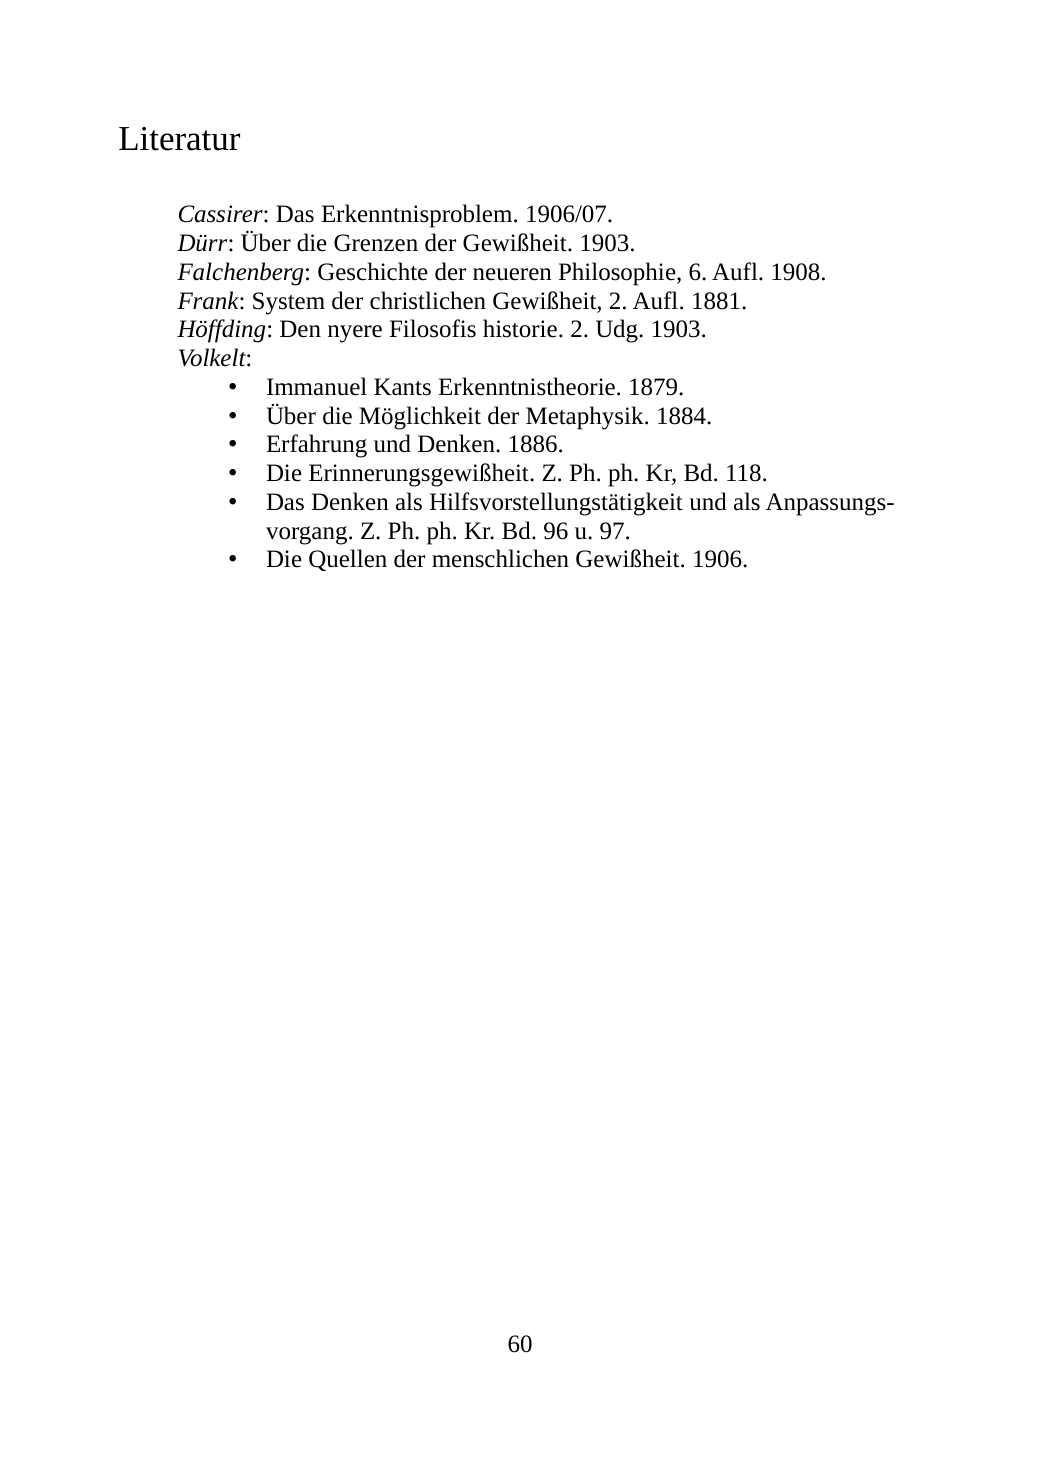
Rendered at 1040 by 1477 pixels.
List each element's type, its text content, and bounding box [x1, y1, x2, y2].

subtitle Literatur [118, 118, 921, 158]
list Immanuel Kants Erkenntnistheorie. 1879. [228, 372, 921, 401]
text Höffding: Den nyere Filosofis historie. 2. Udg. 1903. [118, 314, 921, 343]
list Die Quellen der menschlichen Gewißheit. 1906. [228, 544, 921, 573]
text Dürr: Über die Grenzen der Gewißheit. 1903. [118, 228, 921, 257]
list Die Erinnerungsgewißheit. Z. Ph. ph. Kr, Bd. 118. [228, 458, 921, 487]
list Über die Möglichkeit der Metaphysik. 1884. [228, 401, 921, 429]
list Das Denken als Hilfsvorstellungstätigkeit und als Anpassungs-vorgang. Z. Ph. ph. Kr. Bd. 96 u. 97. [228, 487, 921, 544]
text Volkelt: [118, 343, 921, 372]
text Cassirer: Das Erkenntnisproblem. 1906/07. [118, 199, 921, 228]
text Frank: System der christlichen Gewißheit, 2. Aufl. 1881. [118, 286, 921, 314]
list Erfahrung und Denken. 1886. [228, 429, 921, 458]
text Falchenberg: Geschichte der neueren Philosophie, 6. Aufl. 1908. [118, 257, 921, 286]
